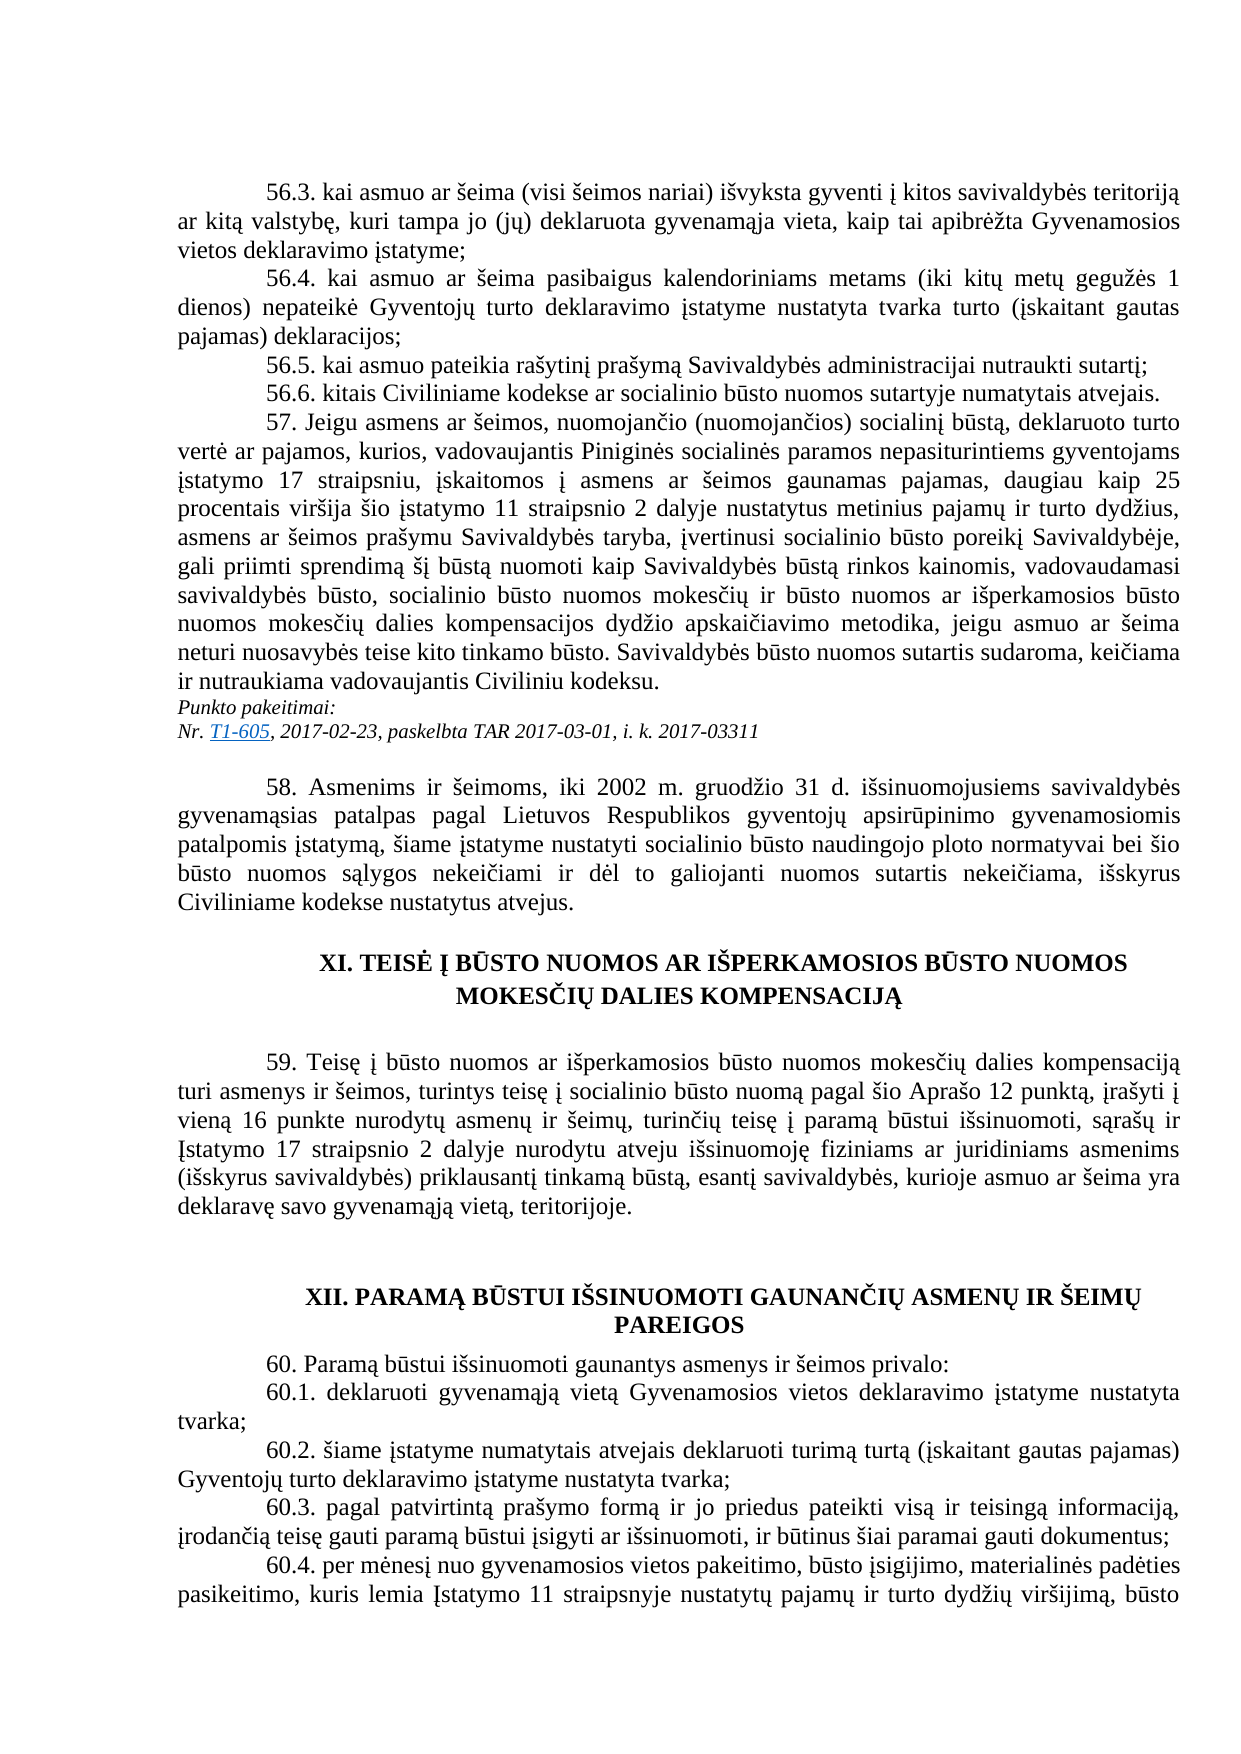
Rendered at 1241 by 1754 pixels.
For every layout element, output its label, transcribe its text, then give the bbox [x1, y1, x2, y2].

text 60.4. per mėnesį nuo gyvenamosios vietos pakeitimo, būsto įsigijimo, materialinės padėties pasikeitimo, kuris lemia Įstatymo 11 straipsnyje nustatytų pajamų ir turto dydžių viršijimą, būsto [177, 1550, 1181, 1607]
text 56.5. kai asmuo pateikia rašytinį prašymą Savivaldybės administracijai nutraukti sutartį; [177, 350, 1181, 378]
text 60.1. deklaruoti gyvenamąją vietą Gyvenamosios vietos deklaravimo įstatyme nustatyta tvarka; [177, 1377, 1181, 1435]
text Punkto pakeitimai: [177, 695, 1181, 719]
text 60.3. pagal patvirtintą prašymo formą ir jo priedus pateikti visą ir teisingą informaciją, įrodančią teisę gauti paramą būstui įsigyti ar išsinuomoti, ir būtinus šiai paramai gauti dokumentus; [177, 1492, 1181, 1550]
text 57. Jeigu asmens ar šeimos, nuomojančio (nuomojančios) socialinį būstą, deklaruoto turto vertė ar pajamos, kurios, vadovaujantis Piniginės socialinės paramos nepasiturintiems gyventojams įstatymo 17 straipsniu, įskaitomos į asmens ar šeimos gaunamas pajamas, daugiau kaip 25 procentais viršija šio įstatymo 11 straipsnio 2 dalyje nustatytus metinius pajamų ir turto dydžius, asmens ar šeimos prašymu Savivaldybės taryba, įvertinusi socialinio būsto poreikį Savivaldybėje, gali priimti sprendimą šį būstą nuomoti kaip Savivaldybės būstą rinkos kainomis, vadovaudamasi savivaldybės būsto, socialinio būsto nuomos mokesčių ir būsto nuomos ar išperkamosios būsto nuomos mokesčių dalies kompensacijos dydžio apskaičiavimo metodika, jeigu asmuo ar šeima neturi nuosavybės teise kito tinkamo būsto. Savivaldybės būsto nuomos sutartis sudaroma, keičiama ir nutraukiama vadovaujantis Civiliniu kodeksu. [177, 407, 1181, 695]
text 56.4. kai asmuo ar šeima pasibaigus kalendoriniams metams (iki kitų metų gegužės 1 dienos) nepateikė Gyventojų turto deklaravimo įstatyme nustatyta tvarka turto (įskaitant gautas pajamas) deklaracijos; [177, 263, 1181, 350]
text 58. Asmenims ir šeimoms, iki 2002 m. gruodžio 31 d. išsinuomojusiems savivaldybės gyvenamąsias patalpas pagal Lietuvos Respublikos gyventojų apsirūpinimo gyvenamosiomis patalpomis įstatymą, šiame įstatyme nustatyti socialinio būsto naudingojo ploto normatyvai bei šio būsto nuomos sąlygos nekeičiami ir dėl to galiojanti nuomos sutartis nekeičiama, išskyrus Civiliniame kodekse nustatytus atvejus. [177, 772, 1181, 915]
text XI. Teisė į būsto nuomos ar išperkamosios būsto nuomos mokesčių dalies kompensaciją [177, 948, 1181, 1010]
text 59. Teisę į būsto nuomos ar išperkamosios būsto nuomos mokesčių dalies kompensaciją turi asmenys ir šeimos, turintys teisę į socialinio būsto nuomą pagal šio Aprašo 12 punktą, įrašyti į vieną 16 punkte nurodytų asmenų ir šeimų, turinčių teisę į paramą būstui išsinuomoti, sąrašų ir Įstatymo 17 straipsnio 2 dalyje nurodytu atveju išsinuomoję fiziniams ar juridiniams asmenims (išskyrus savivaldybės) priklausantį tinkamą būstą, esantį savivaldybės, kurioje asmuo ar šeima yra deklaravę savo gyvenamąją vietą, teritorijoje. [177, 1047, 1181, 1220]
text 60.2. šiame įstatyme numatytais atvejais deklaruoti turimą turtą (įskaitant gautas pajamas) Gyventojų turto deklaravimo įstatyme nustatyta tvarka; [177, 1435, 1181, 1492]
text 56.6. kitais Civiliniame kodekse ar socialinio būsto nuomos sutartyje numatytais atvejais. [177, 378, 1181, 407]
text XII. PARAMĄ BŪSTUI IŠSINUOMOTI GAUNANČIŲ ASMENŲ IR ŠEIMŲ PAREIGOS [177, 1282, 1181, 1339]
text Nr. T1-605, 2017-02-23, paskelbta TAR 2017-03-01, i. k. 2017-03311 [177, 719, 1181, 743]
text 56.3. kai asmuo ar šeima (visi šeimos nariai) išvyksta gyventi į kitos savivaldybės teritoriją ar kitą valstybę, kuri tampa jo (jų) deklaruota gyvenamąja vieta, kaip tai apibrėžta Gyvenamosios vietos deklaravimo įstatyme; [177, 177, 1181, 263]
text 60. Paramą būstui išsinuomoti gaunantys asmenys ir šeimos privalo: [177, 1349, 1181, 1377]
